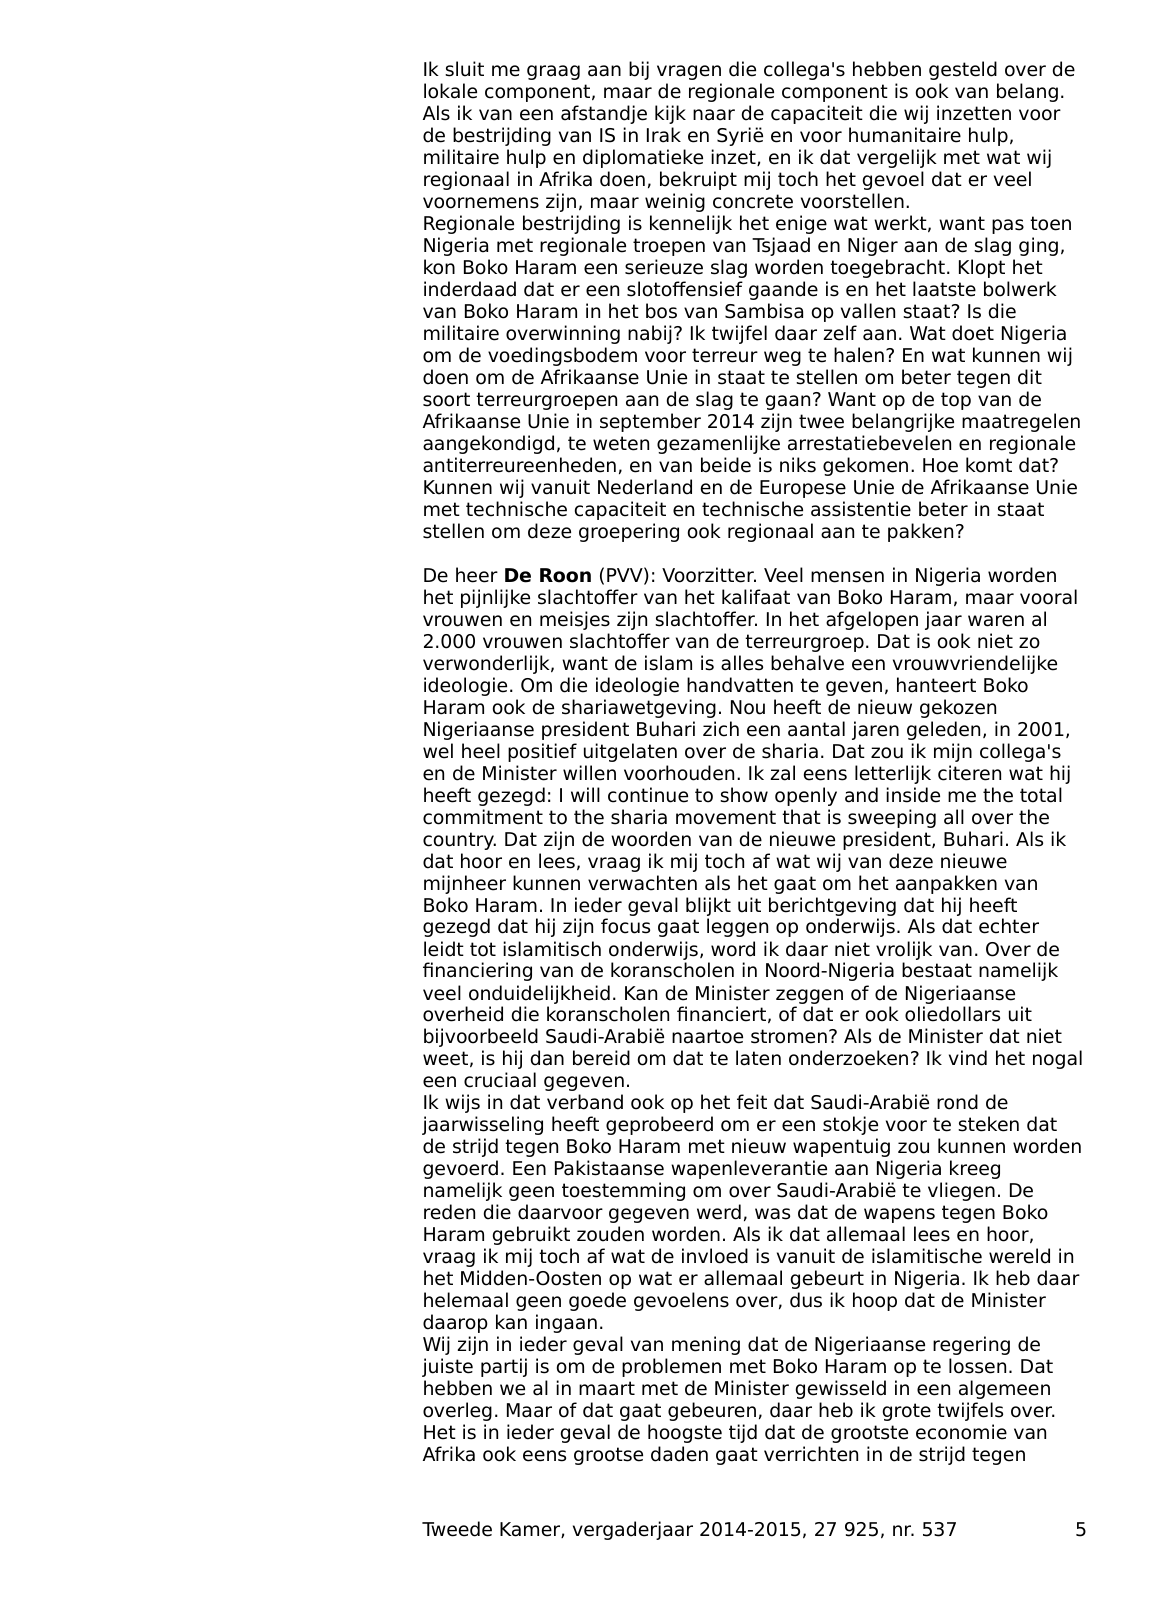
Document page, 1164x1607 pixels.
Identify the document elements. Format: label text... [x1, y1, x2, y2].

text Ik wijs in dat verband ook op het feit dat Saudi-Arabië rond de jaarwisseling heeft geprobeerd om er een stokje voor te steken dat de strijd tegen Boko Haram met nieuw wapentuig zou kunnen worden gevoerd. Een Pakistaanse wapenleverantie aan Nigeria kreeg namelijk geen toestemming om over Saudi-Arabië te vliegen. De reden die daarvoor gegeven werd, was dat de wapens tegen Boko Haram gebruikt zouden worden. Als ik dat allemaal lees en hoor, vraag ik mij toch af wat de invloed is vanuit de islamitische wereld in het Midden-Oosten op wat er allemaal gebeurt in Nigeria. Ik heb daar helemaal geen goede gevoelens over, dus ik hoop dat de Minister daarop kan ingaan. [422, 1092, 1087, 1334]
text Wij zijn in ieder geval van mening dat de Nigeriaanse regering de juiste partij is om de problemen met Boko Haram op te lossen. Dat hebben we al in maart met de Minister gewisseld in een algemeen overleg. Maar of dat gaat gebeuren, daar heb ik grote twijfels over. Het is in ieder geval de hoogste tijd dat de grootste economie van Afrika ook eens grootse daden gaat verrichten in de strijd tegen [422, 1334, 1087, 1466]
text Ik sluit me graag aan bij vragen die collega's hebben gesteld over de lokale component, maar de regionale component is ook van belang. Als ik van een afstandje kijk naar de capaciteit die wij inzetten voor de bestrijding van IS in Irak en Syrië en voor humanitaire hulp, militaire hulp en diplomatieke inzet, en ik dat vergelijk met wat wij regionaal in Afrika doen, bekruipt mij toch het gevoel dat er veel voornemens zijn, maar weinig concrete voorstellen. [422, 59, 1087, 213]
text Regionale bestrijding is kennelijk het enige wat werkt, want pas toen Nigeria met regionale troepen van Tsjaad en Niger aan de slag ging, kon Boko Haram een serieuze slag worden toegebracht. Klopt het inderdaad dat er een slotoffensief gaande is en het laatste bolwerk van Boko Haram in het bos van Sambisa op vallen staat? Is die militaire overwinning nabij? Ik twijfel daar zelf aan. Wat doet Nigeria om de voedingsbodem voor terreur weg te halen? En wat kunnen wij doen om de Afrikaanse Unie in staat te stellen om beter tegen dit soort terreurgroepen aan de slag te gaan? Want op de top van de Afrikaanse Unie in september 2014 zijn twee belangrijke maatregelen aangekondigd, te weten gezamenlijke arrestatiebevelen en regionale antiterreureenheden, en van beide is niks gekomen. Hoe komt dat? Kunnen wij vanuit Nederland en de Europese Unie de Afrikaanse Unie met technische capaciteit en technische assistentie beter in staat stellen om deze groepering ook regionaal aan te pakken? [422, 213, 1087, 543]
text De heer De Roon (PVV): Voorzitter. Veel mensen in Nigeria worden het pijnlijke slachtoffer van het kalifaat van Boko Haram, maar vooral vrouwen en meisjes zijn slachtoffer. In het afgelopen jaar waren al 2.000 vrouwen slachtoffer van de terreurgroep. Dat is ook niet zo verwonderlijk, want de islam is alles behalve een vrouwvriendelijke ideologie. Om die ideologie handvatten te geven, hanteert Boko Haram ook de shariawetgeving. Nou heeft de nieuw gekozen Nigeriaanse president Buhari zich een aantal jaren geleden, in 2001, wel heel positief uitgelaten over de sharia. Dat zou ik mijn collega's en de Minister willen voorhouden. Ik zal eens letterlijk citeren wat hij heeft gezegd: I will continue to show openly and inside me the total commitment to the sharia movement that is sweeping all over the country. Dat zijn de woorden van de nieuwe president, Buhari. Als ik dat hoor en lees, vraag ik mij toch af wat wij van deze nieuwe mijnheer kunnen verwachten als het gaat om het aanpakken van Boko Haram. In ieder geval blijkt uit berichtgeving dat hij heeft gezegd dat hij zijn focus gaat leggen op onderwijs. Als dat echter leidt tot islamitisch onderwijs, word ik daar niet vrolijk van. Over de financiering van de koranscholen in Noord-Nigeria bestaat namelijk veel onduidelijkheid. Kan de Minister zeggen of de Nigeriaanse overheid die koranscholen financiert, of dat er ook oliedollars uit bijvoorbeeld Saudi-Arabië naartoe stromen? Als de Minister dat niet weet, is hij dan bereid om dat te laten onderzoeken? Ik vind het nogal een cruciaal gegeven. [422, 565, 1087, 1092]
